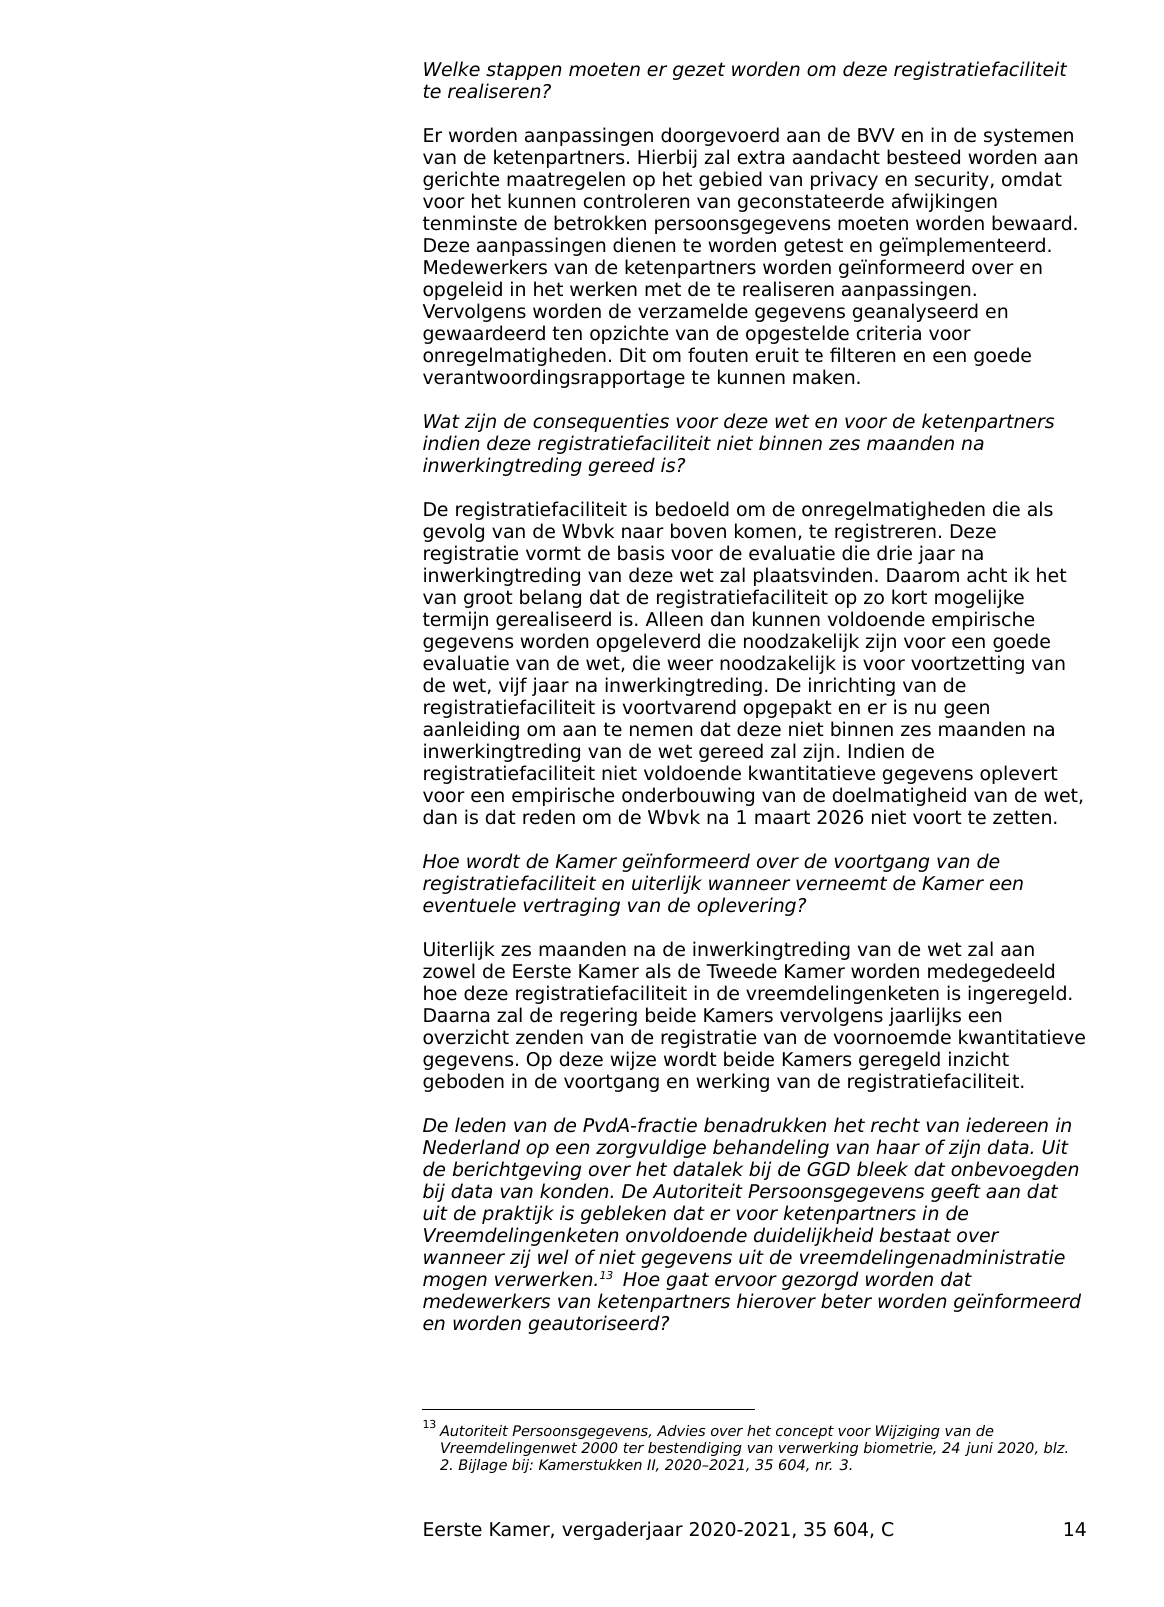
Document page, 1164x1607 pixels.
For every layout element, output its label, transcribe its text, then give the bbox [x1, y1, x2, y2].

text De leden van de PvdA-fractie benadrukken het recht van iedereen in Nederland op een zorgvuldige behandeling van haar of zijn data. Uit de berichtgeving over het datalek bij de GGD bleek dat onbevoegden bij data van konden. De Autoriteit Persoonsgegevens geeft aan dat uit de praktijk is gebleken dat er voor ketenpartners in de Vreemdelingenketen onvoldoende duidelijkheid bestaat over wanneer zij wel of niet gegevens uit de vreemdelingenadministratie mogen verwerken. Hoe gaat ervoor gezorgd worden dat medewerkers van ketenpartners hierover beter worden geïnformeerd en worden geautoriseerd? [422, 1115, 1087, 1335]
text De registratiefaciliteit is bedoeld om de onregelmatigheden die als gevolg van de Wbvk naar boven komen, te registreren. Deze registratie vormt de basis voor de evaluatie die drie jaar na inwerkingtreding van deze wet zal plaatsvinden. Daarom acht ik het van groot belang dat de registratiefaciliteit op zo kort mogelijke termijn gerealiseerd is. Alleen dan kunnen voldoende empirische gegevens worden opgeleverd die noodzakelijk zijn voor een goede evaluatie van de wet, die weer noodzakelijk is voor voortzetting van de wet, vijf jaar na inwerkingtreding. De inrichting van de registratiefaciliteit is voortvarend opgepakt en er is nu geen aanleiding om aan te nemen dat deze niet binnen zes maanden na inwerkingtreding van de wet gereed zal zijn. Indien de registratiefaciliteit niet voldoende kwantitatieve gegevens oplevert voor een empirische onderbouwing van de doelmatigheid van de wet, dan is dat reden om de Wbvk na 1 maart 2026 niet voort te zetten. [422, 499, 1087, 829]
text Hoe wordt de Kamer geïnformeerd over de voortgang van de registratiefaciliteit en uiterlijk wanneer verneemt de Kamer een eventuele vertraging van de oplevering? [422, 851, 1087, 917]
text Wat zijn de consequenties voor deze wet en voor de ketenpartners indien deze registratiefaciliteit niet binnen zes maanden na inwerkingtreding gereed is? [422, 411, 1087, 477]
text Uiterlijk zes maanden na de inwerkingtreding van de wet zal aan zowel de Eerste Kamer als de Tweede Kamer worden medegedeeld hoe deze registratiefaciliteit in de vreemdelingenketen is ingeregeld. Daarna zal de regering beide Kamers vervolgens jaarlijks een overzicht zenden van de registratie van de voornoemde kwantitatieve gegevens. Op deze wijze wordt beide Kamers geregeld inzicht geboden in de voortgang en werking van de registratiefaciliteit. [422, 939, 1087, 1093]
text Er worden aanpassingen doorgevoerd aan de BVV en in de systemen van de ketenpartners. Hierbij zal extra aandacht besteed worden aan gerichte maatregelen op het gebied van privacy en security, omdat voor het kunnen controleren van geconstateerde afwijkingen tenminste de betrokken persoonsgegevens moeten worden bewaard. Deze aanpassingen dienen te worden getest en geïmplementeerd. Medewerkers van de ketenpartners worden geïnformeerd over en opgeleid in het werken met de te realiseren aanpassingen. Vervolgens worden de verzamelde gegevens geanalyseerd en gewaardeerd ten opzichte van de opgestelde criteria voor onregelmatigheden. Dit om fouten eruit te filteren en een goede verantwoordingsrapportage te kunnen maken. [422, 125, 1087, 389]
text Welke stappen moeten er gezet worden om deze registratiefaciliteit te realiseren? [422, 59, 1087, 103]
text Autoriteit Persoonsgegevens, Advies over het concept voor Wijziging van de Vreemdelingenwet 2000 ter bestendiging van verwerking biometrie, 24 juni 2020, blz. 2. Bijlage bij: Kamerstukken II, 2020–2021, 35 604, nr. 3. [422, 1418, 1087, 1474]
